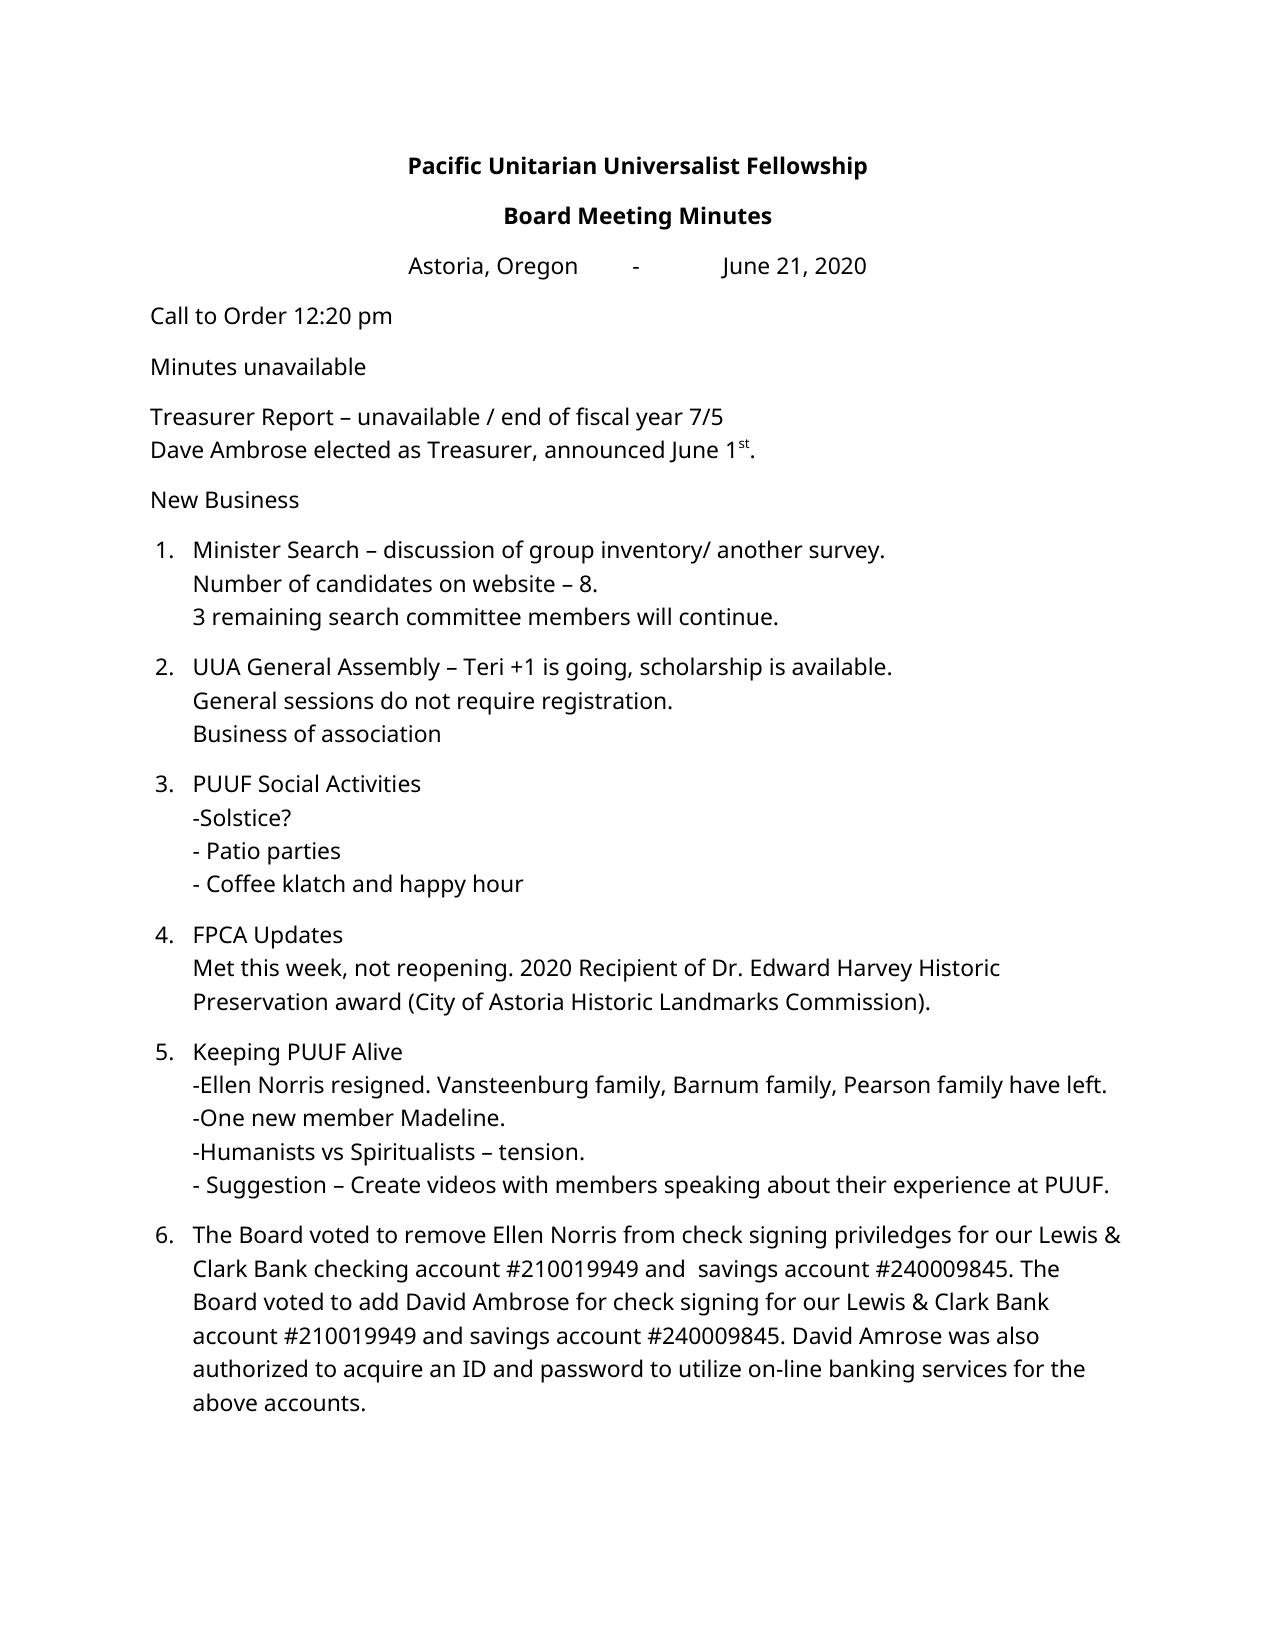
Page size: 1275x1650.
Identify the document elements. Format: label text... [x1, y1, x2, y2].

list UUA General Assembly – Teri +1 is going, scholarship is available. General sessions do not require registration. Business of association [155, 651, 1125, 749]
text Minutes unavailable [150, 350, 1125, 382]
text Call to Order 12:20 pm [150, 300, 1125, 332]
text Astoria, Oregon - June 21, 2020 [150, 250, 1125, 281]
list Keeping PUUF Alive -Ellen Norris resigned. Vansteenburg family, Barnum family, Pearson family have left. -One new member Madeline. -Humanists vs Spiritualists – tension. - Suggestion – Create videos with members speaking about their experience at PUUF. [155, 1036, 1125, 1201]
text New Business [150, 484, 1125, 515]
text Board Meeting Minutes [150, 200, 1125, 231]
list FPCA Updates Met this week, not reopening. 2020 Recipient of Dr. Edward Harvey Historic Preservation award (City of Astoria Historic Landmarks Commission). [155, 918, 1125, 1017]
text Treasurer Report – unavailable / end of fiscal year 7/5 Dave Ambrose elected as Treasurer, announced June 1st. [150, 401, 1125, 465]
list PUUF Social Activities -Solstice? - Patio parties - Coffee klatch and happy hour [155, 768, 1125, 900]
list Minister Search – discussion of group inventory/ another survey. Number of candidates on website – 8. 3 remaining search committee members will continue. [155, 534, 1125, 632]
list The Board voted to remove Ellen Norris from check signing priviledges for our Lewis & Clark Bank checking account #210019949 and savings account #240009845. The Board voted to add David Ambrose for check signing for our Lewis & Clark Bank account #210019949 and savings account #240009845. David Amrose was also authorized to acquire an ID and password to utilize on-line banking services for the above accounts. [155, 1219, 1125, 1418]
text Pacific Unitarian Universalist Fellowship [150, 150, 1125, 181]
